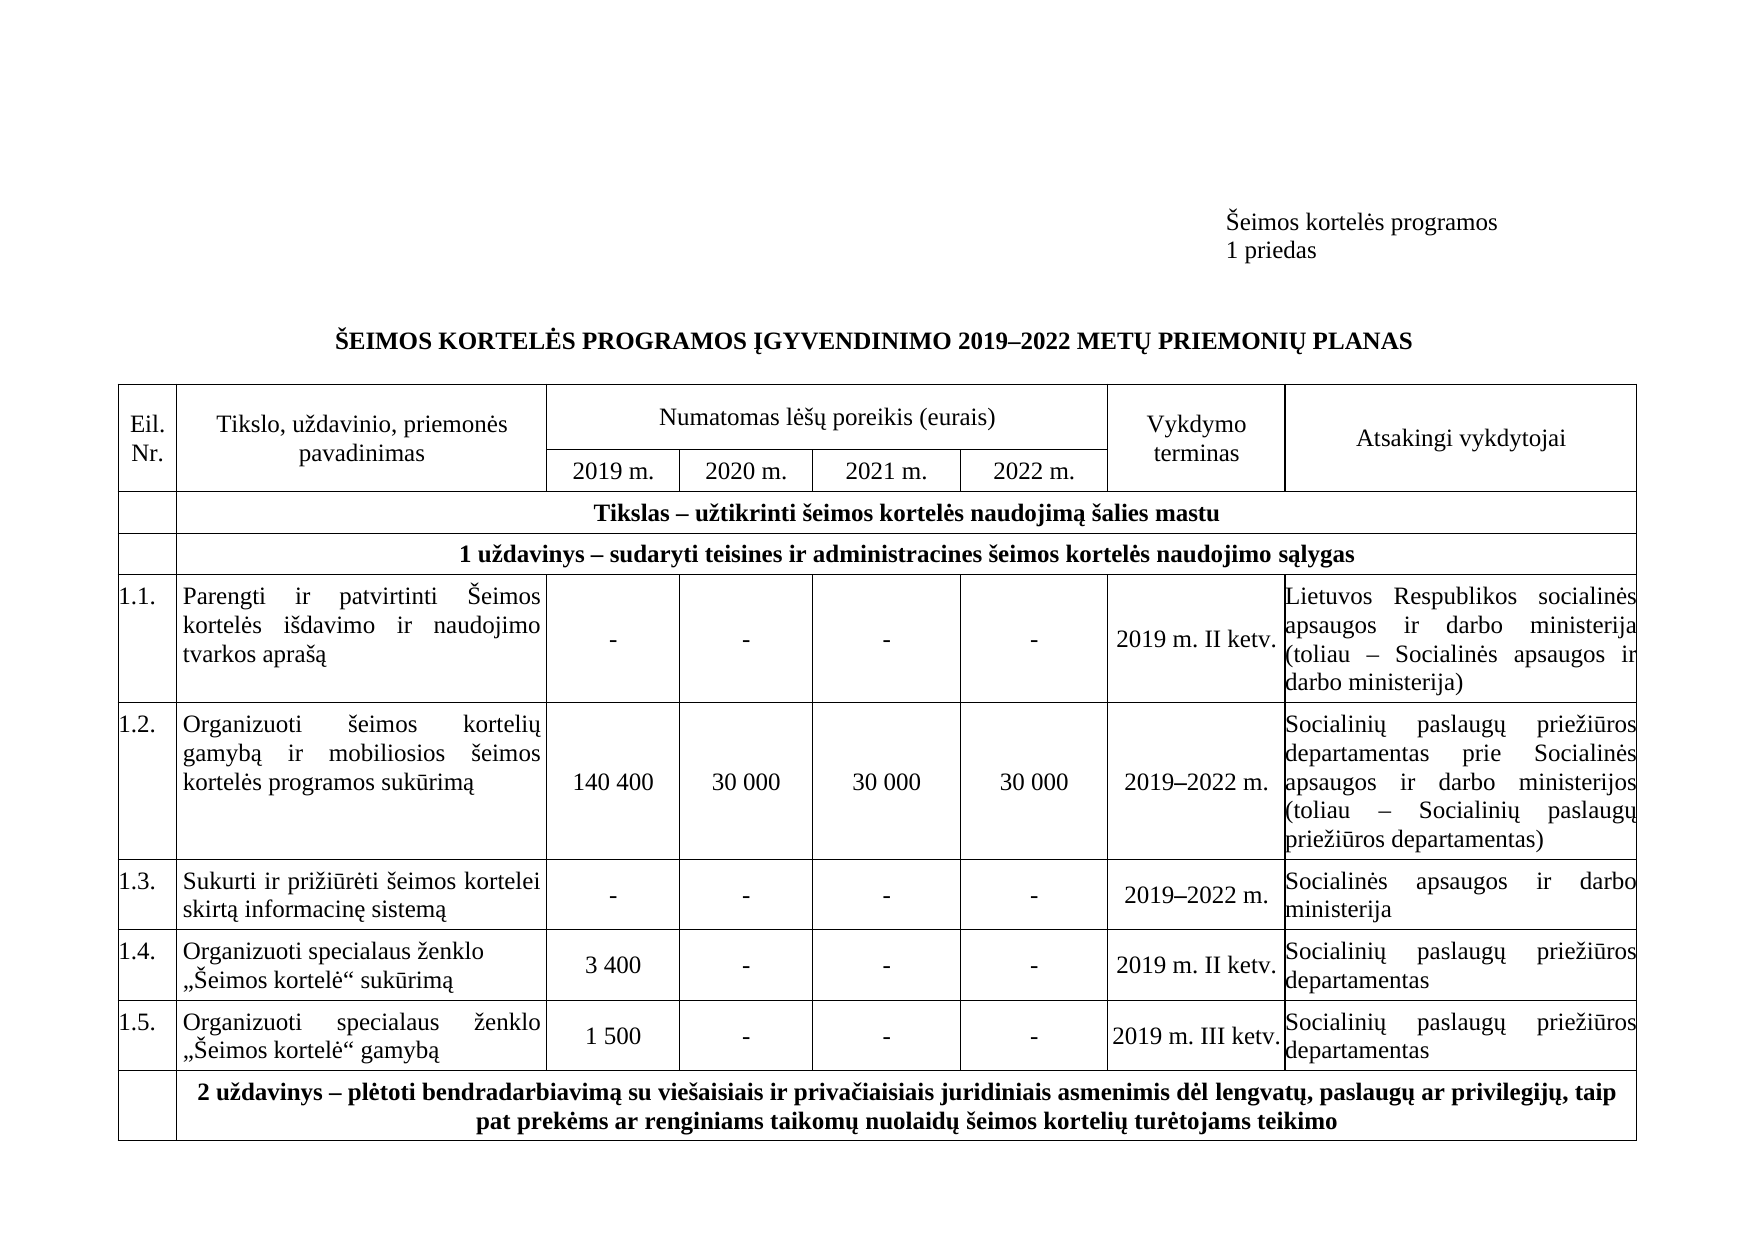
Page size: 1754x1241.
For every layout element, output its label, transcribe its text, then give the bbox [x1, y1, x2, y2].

text ŠEIMOS KORTELĖS PROGRAMOS ĮGYVENDINIMO 2019–2022 METŲ PRIEMONIŲ PLANAS [118, 326, 1636, 355]
table_cell - [961, 860, 1107, 929]
text 1 priedas [1226, 235, 1636, 264]
table_cell [119, 492, 176, 532]
table_cell Organizuoti specialaus ženklo „Šeimos kortelė“ gamybą [177, 1001, 546, 1070]
table_cell - [680, 930, 812, 999]
table_cell Lietuvos Respublikos socialinės apsaugos ir darbo ministerija (toliau – Socialinės apsaugos ir darbo ministerija) [1286, 575, 1636, 702]
table_cell 2019–2022 m. [1108, 703, 1284, 859]
table_header Eil. Nr. [119, 385, 176, 491]
table_cell - [680, 1001, 812, 1070]
table_cell Socialinių paslaugų priežiūros departamentas [1286, 1001, 1636, 1070]
table_cell 1 500 [547, 1001, 679, 1070]
table_cell 30 000 [680, 703, 812, 859]
table_cell - [813, 575, 960, 702]
table_cell - [680, 860, 812, 929]
table_cell 2019 m. [547, 450, 679, 491]
table_cell Parengti ir patvirtinti Šeimos kortelės išdavimo ir naudojimo tvarkos aprašą [177, 575, 546, 702]
table_cell - [961, 575, 1107, 702]
table_cell 1.3. [119, 860, 176, 929]
table_cell 2020 m. [680, 450, 812, 491]
table_header Vykdymo terminas [1108, 385, 1284, 491]
table_cell 30 000 [813, 703, 960, 859]
table_cell 2022 m. [961, 450, 1107, 491]
table_cell - [813, 930, 960, 999]
table_cell - [547, 575, 679, 702]
table_cell 2 uždavinys – plėtoti bendradarbiavimą su viešaisiais ir privačiaisiais juridiniais asmenimis dėl lengvatų, paslaugų ar privilegijų, taip pat prekėms ar renginiams taikomų nuolaidų šeimos kortelių turėtojams teikimo [177, 1071, 1636, 1140]
table_cell Socialinių paslaugų priežiūros departamentas [1286, 930, 1636, 999]
table_cell 2019–2022 m. [1108, 860, 1284, 929]
table_header Atsakingi vykdytojai [1286, 385, 1636, 491]
table_cell [119, 1071, 176, 1140]
table_cell 1.5. [119, 1001, 176, 1070]
table_cell Sukurti ir prižiūrėti šeimos kortelei skirtą informacinę sistemą [177, 860, 546, 929]
table_cell 1.2. [119, 703, 176, 859]
table_header Tikslo, uždavinio, priemonės pavadinimas [177, 385, 546, 491]
table_cell 2019 m. II ketv. [1108, 930, 1284, 999]
table_cell 3 400 [547, 930, 679, 999]
table_cell - [680, 575, 812, 702]
table_cell - [813, 1001, 960, 1070]
text Šeimos kortelės programos [1226, 207, 1636, 235]
table_cell 30 000 [961, 703, 1107, 859]
table_cell Organizuoti specialaus ženklo „Šeimos kortelė“ sukūrimą [177, 930, 546, 999]
table_cell [119, 534, 176, 574]
table_cell 1 uždavinys – sudaryti teisines ir administracines šeimos kortelės naudojimo sąlygas [177, 534, 1636, 574]
table_cell Socialinės apsaugos ir darbo ministerija [1286, 860, 1636, 929]
table_cell 1.1. [119, 575, 176, 702]
table_cell 2019 m. II ketv. [1108, 575, 1284, 702]
table_cell 1.4. [119, 930, 176, 999]
table_header Numatomas lėšų poreikis (eurais) [547, 385, 1107, 449]
table_cell - [813, 860, 960, 929]
table_cell 2019 m. III ketv. [1108, 1001, 1284, 1070]
table_cell Socialinių paslaugų priežiūros departamentas prie Socialinės apsaugos ir darbo ministerijos (toliau – Socialinių paslaugų priežiūros departamentas) [1286, 703, 1636, 859]
table_cell Organizuoti šeimos kortelių gamybą ir mobiliosios šeimos kortelės programos sukūrimą [177, 703, 546, 859]
table_cell - [547, 860, 679, 929]
table_cell - [961, 1001, 1107, 1070]
table_cell Tikslas – užtikrinti šeimos kortelės naudojimą šalies mastu [177, 492, 1636, 532]
table_cell 140 400 [547, 703, 679, 859]
table_cell - [961, 930, 1107, 999]
table_cell 2021 m. [813, 450, 960, 491]
